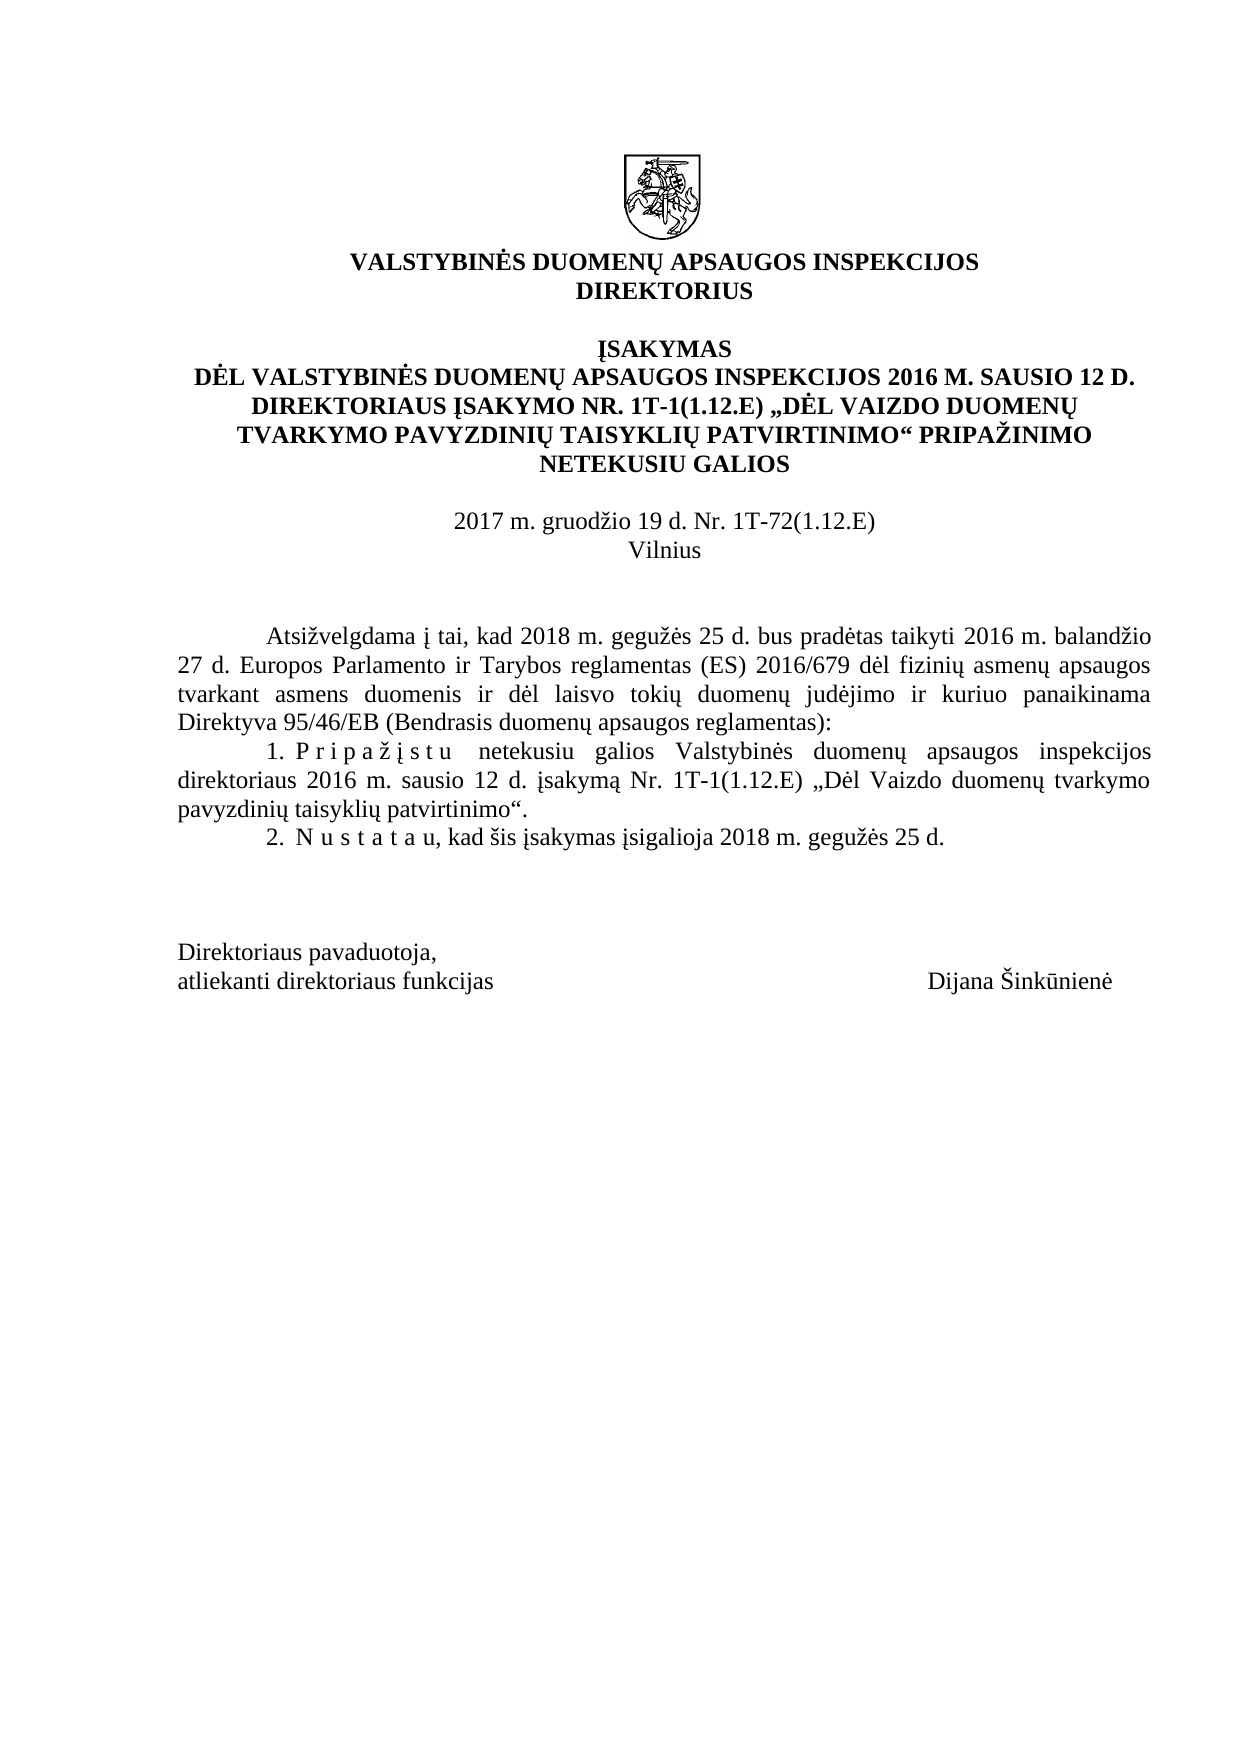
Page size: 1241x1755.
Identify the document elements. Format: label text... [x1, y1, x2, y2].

text Direktoriaus pavaduotoja, [177, 937, 1152, 966]
text Atsižvelgdama į tai, kad 2018 m. gegužės 25 d. bus pradėtas taikyti 2016 m. balandžio 27 d. Europos Parlamento ir Tarybos reglamentas (ES) 2016/679 dėl fizinių asmenų apsaugos tvarkant asmens duomenis ir dėl laisvo tokių duomenų judėjimo ir kuriuo panaikinama Direktyva 95/46/EB (Bendrasis duomenų apsaugos reglamentas): [177, 621, 1152, 736]
text 2. Nustatau, kad šis įsakymas įsigalioja 2018 m. gegužės 25 d. [177, 822, 1152, 851]
text VALSTYBINĖs DUOMENŲ APSAUGOS INSPEKCIJos [177, 247, 1152, 276]
text ĮSAKYMAS [177, 334, 1152, 362]
text DĖL VALSTYBINĖs DUOMENŲ APSAUGOS INSPEKCIJos 2016 m. sausio 12 d. direktoriaus įsakymo Nr. 1T-1(1.12.E) „DĖL VAIZDO DUOMENŲ TVARKYMO PAVYZDINIŲ TAISYKLIŲ PATVIRTINIMO“ PRIPAŽINIMO NETEKUSIU GALIOS [177, 362, 1152, 477]
text 1. Pripažįstu netekusiu galios Valstybinės duomenų apsaugos inspekcijos direktoriaus 2016 m. sausio 12 d. įsakymą Nr. 1T-1(1.12.E) „Dėl Vaizdo duomenų tvarkymo pavyzdinių taisyklių patvirtinimo“. [177, 736, 1152, 822]
text DIREKTORIUS [177, 276, 1152, 305]
text Vilnius [177, 535, 1152, 564]
text 2017 m. gruodžio 19 d. Nr. 1T-72(1.12.E) [177, 506, 1152, 535]
text atliekanti direktoriaus funkcijas Dijana Šinkūnienė [177, 966, 1152, 995]
